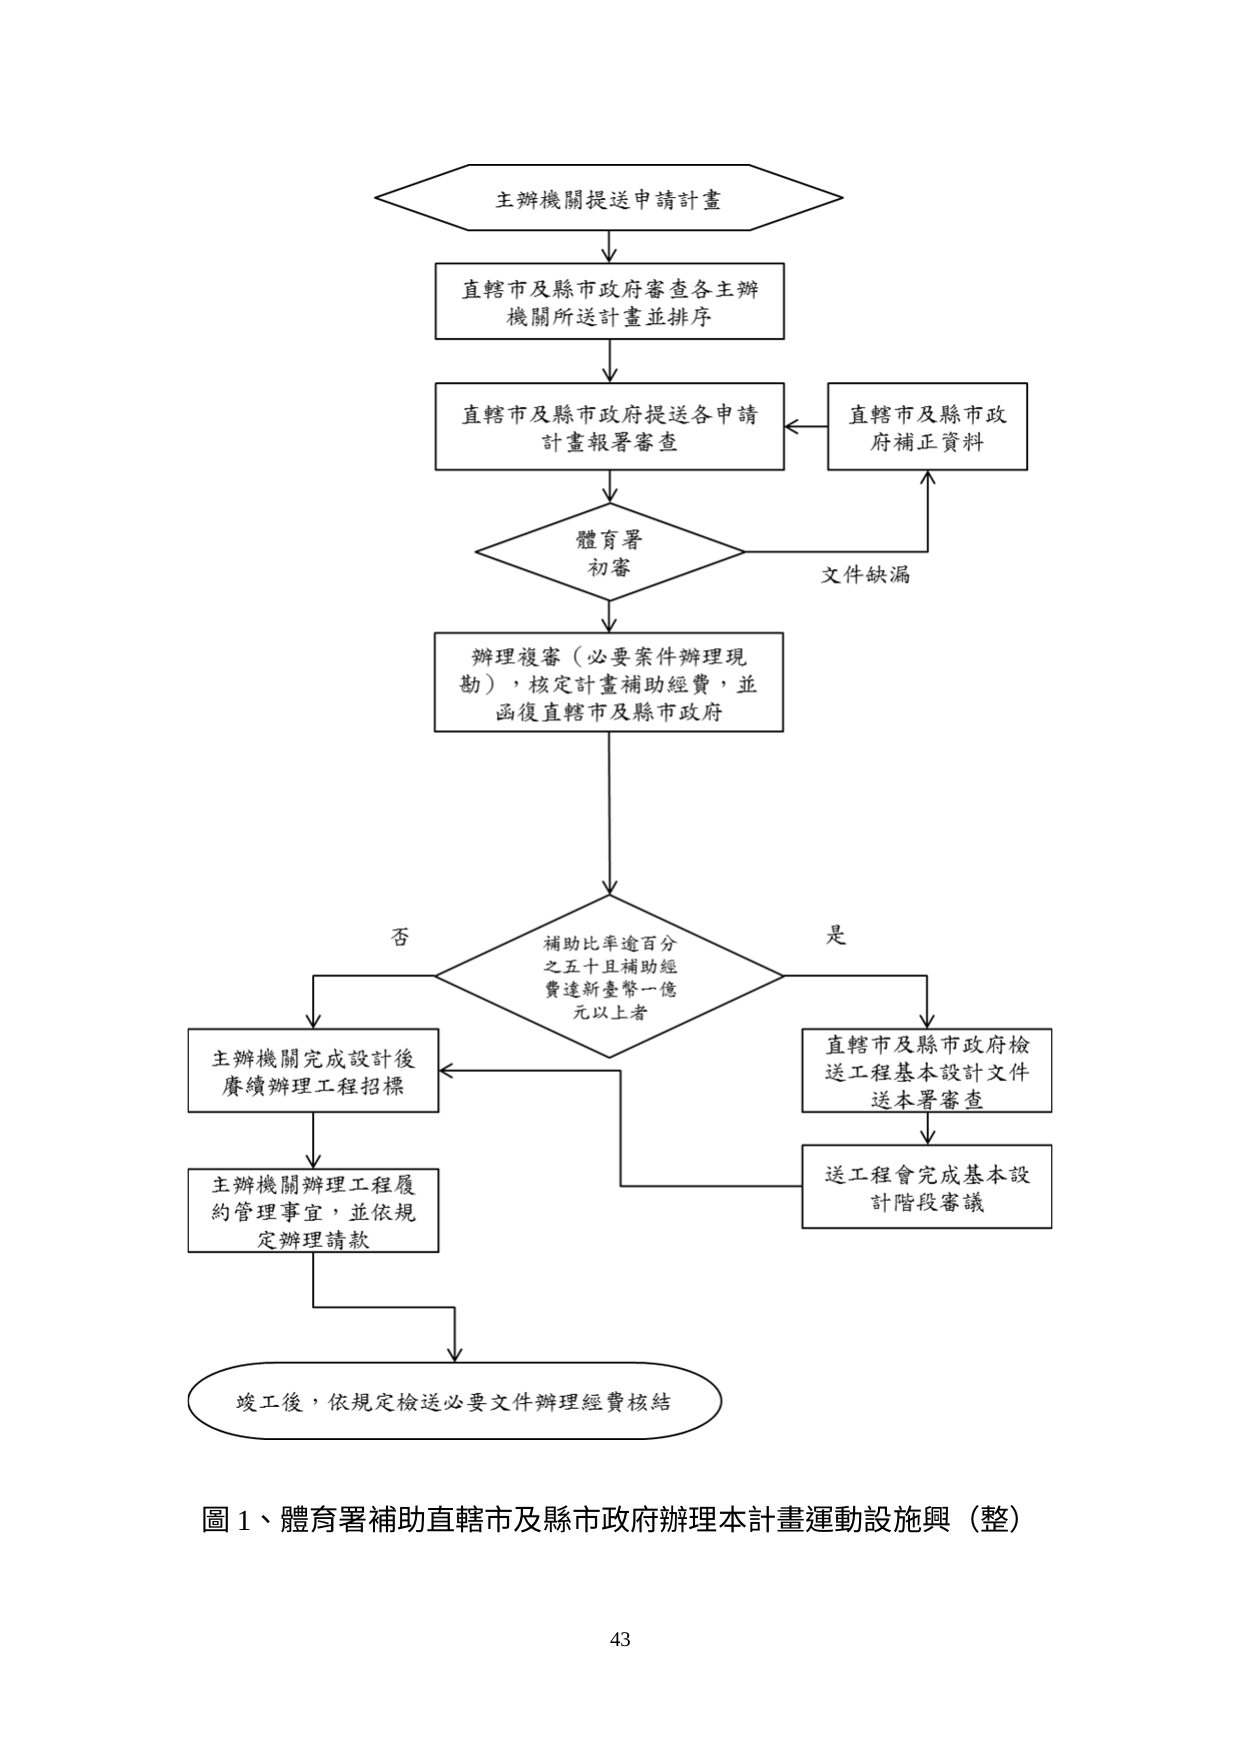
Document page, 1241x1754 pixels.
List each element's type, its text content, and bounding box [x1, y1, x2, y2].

text 圖1、體育署補助直轄市及縣市政府辦理本計畫運動設施興（整） [187, 1473, 1053, 1548]
picture [187, 164, 1053, 1440]
